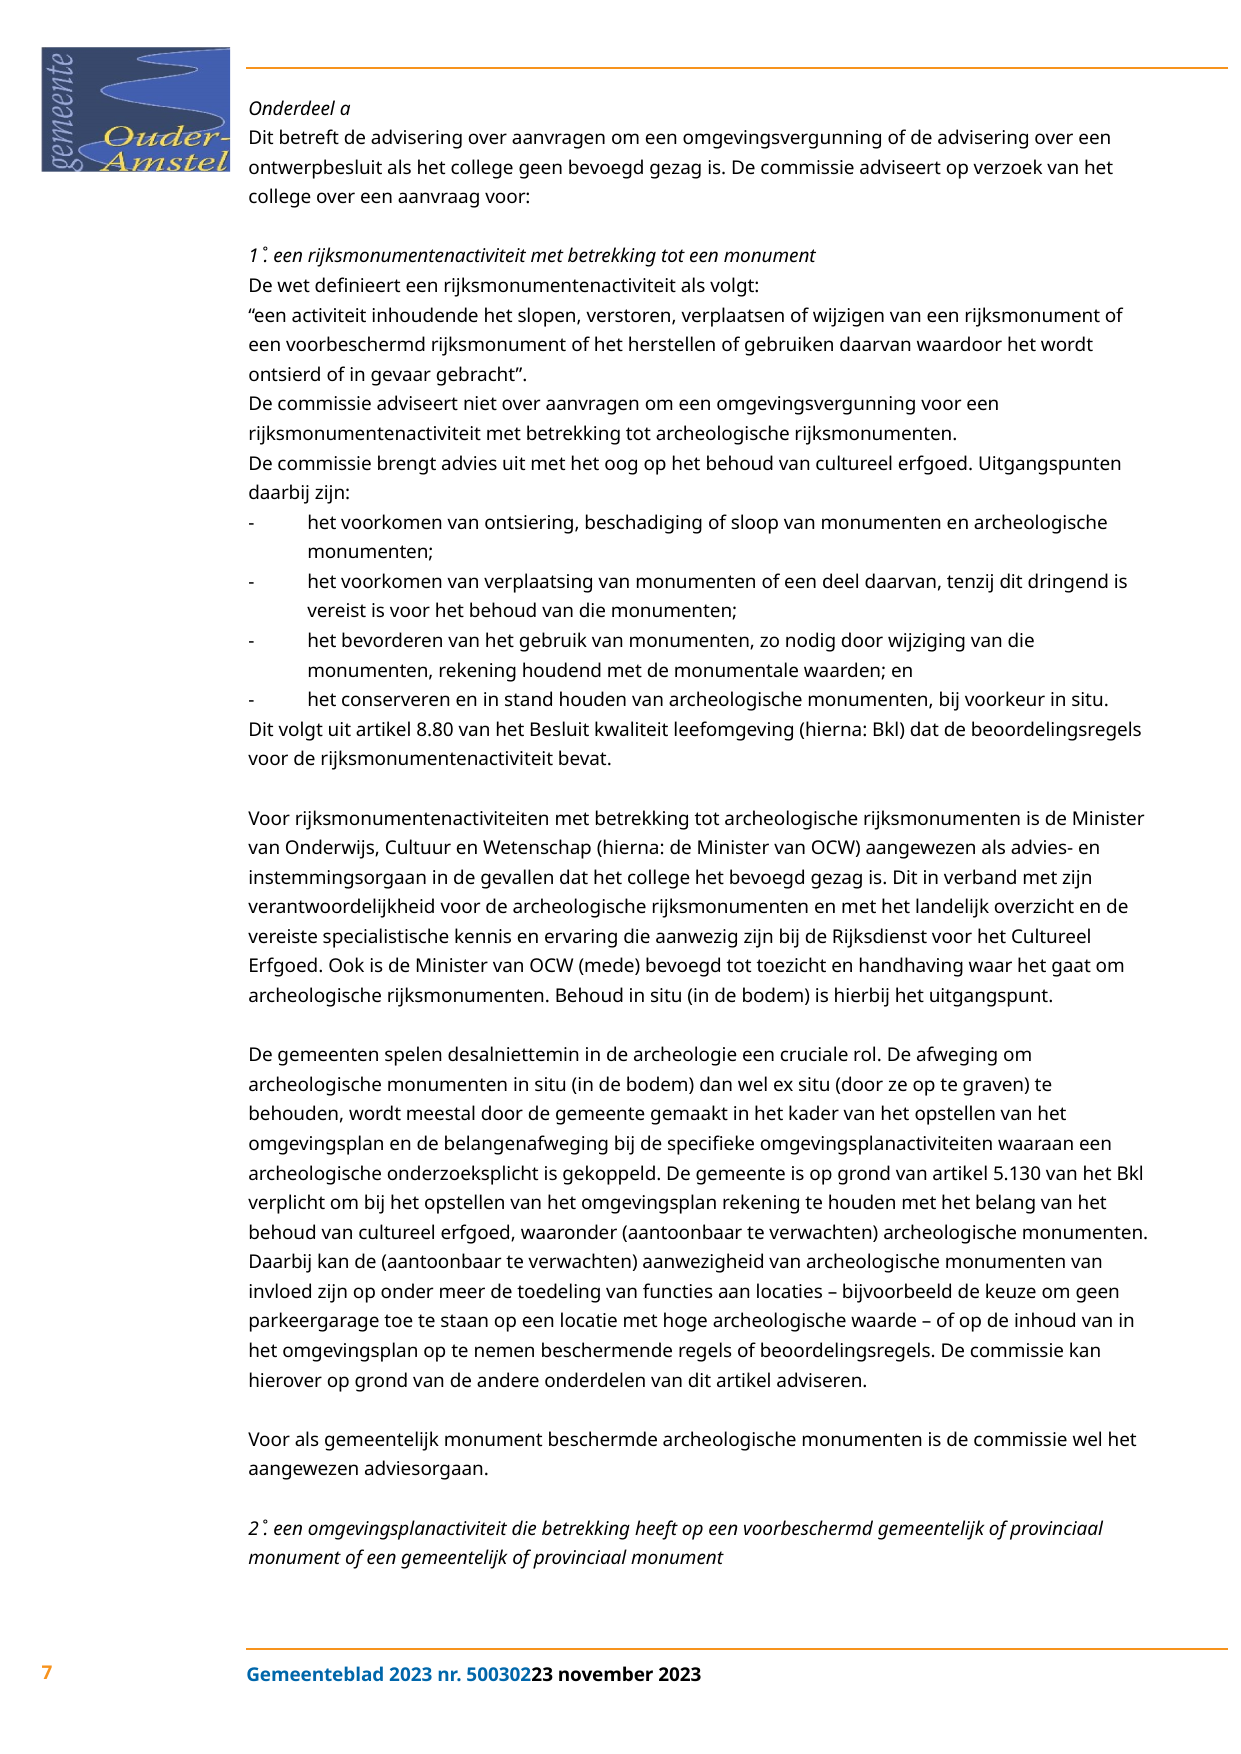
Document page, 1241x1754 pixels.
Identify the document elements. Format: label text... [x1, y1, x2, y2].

list het bevorderen van het gebruik van monumenten, zo nodig door wijziging van die monumenten, rekening houdend met de monumentale waarden; en [248, 627, 1152, 683]
list het voorkomen van ontsiering, beschadiging of sloop van monumenten en archeologische monumenten; [248, 509, 1152, 564]
text De gemeenten spelen desalniettemin in de archeologie een cruciale rol. De afweging om archeologische monumenten in situ (in de bodem) dan wel ex situ (door ze op te graven) te behouden, wordt meestal door de gemeente gemaakt in het kader van het opstellen van het omgevingsplan en de belangenafweging bij de specifieke omgevingsplanactiviteiten waaraan een archeologische onderzoeksplicht is gekoppeld. De gemeente is op grond van artikel 5.130 van het Bkl verplicht om bij het opstellen van het omgevingsplan rekening te houden met het belang van het behoud van cultureel erfgoed, waaronder (aantoonbaar te verwachten) archeologische monumenten. Daarbij kan de (aantoonbaar te verwachten) aanwezigheid van archeologische monumenten van invloed zijn op onder meer de toedeling van functies aan locaties – bijvoorbeeld de keuze om geen parkeergarage toe te staan op een locatie met hoge archeologische waarde – of op de inhoud van in het omgevingsplan op te nemen beschermende regels of beoordelingsregels. De commissie kan hierover op grond van de andere onderdelen van dit artikel adviseren. [248, 1041, 1152, 1393]
text De commissie brengt advies uit met het oog op het behoud van cultureel erfgoed. Uitgangspunten daarbij zijn: [248, 450, 1152, 505]
text “een activiteit inhoudende het slopen, verstoren, verplaatsen of wijzigen van een rijksmonument of een voorbeschermd rijksmonument of het herstellen of gebruiken daarvan waardoor het wordt ontsierd of in gevaar gebracht”. [248, 302, 1152, 387]
text Voor als gemeentelijk monument beschermde archeologische monumenten is de commissie wel het aangewezen adviesorgaan. [248, 1426, 1152, 1481]
list het voorkomen van verplaatsing van monumenten of een deel daarvan, tenzij dit dringend is vereist is voor het behoud van die monumenten; [248, 568, 1152, 623]
text De wet definieert een rijksmonumentenactiviteit als volgt: [248, 272, 1152, 298]
text De commissie adviseert niet over aanvragen om een omgevingsvergunning voor een rijksmonumentenactiviteit met betrekking tot archeologische rijksmonumenten. [248, 391, 1152, 446]
list het conserveren en in stand houden van archeologische monumenten, bij voorkeur in situ. [248, 686, 1152, 712]
text Dit betreft de advisering over aanvragen om een omgevingsvergunning of de advisering over een ontwerpbesluit als het college geen bevoegd gezag is. De commissie adviseert op verzoek van het college over een aanvraag voor: [248, 124, 1152, 209]
text Onderdeel a [248, 95, 1152, 121]
text Dit volgt uit artikel 8.80 van het Besluit kwaliteit leefomgeving (hierna: Bkl) dat de beoordelingsregels voor de rijksmonumentenactiviteit bevat. [248, 716, 1152, 771]
text 2 ̊. een omgevingsplanactiviteit die betrekking heeft op een voorbeschermd gemeentelijk of provinciaal monument of een gemeentelijk of provinciaal monument [248, 1515, 1152, 1570]
text 1 ̊. een rijksmonumentenactiviteit met betrekking tot een monument [248, 243, 1152, 268]
picture [41, 47, 231, 172]
text Voor rijksmonumentenactiviteiten met betrekking tot archeologische rijksmonumenten is de Minister van Onderwijs, Cultuur en Wetenschap (hierna: de Minister van OCW) aangewezen als advies- en instemmingsorgaan in de gevallen dat het college het bevoegd gezag is. Dit in verband met zijn verantwoordelijkheid voor de archeologische rijksmonumenten en met het landelijk overzicht en de vereiste specialistische kennis en ervaring die aanwezig zijn bij de Rijksdienst voor het Cultureel Erfgoed. Ook is de Minister van OCW (mede) bevoegd tot toezicht en handhaving waar het gaat om archeologische rijksmonumenten. Behoud in situ (in de bodem) is hierbij het uitgangspunt. [248, 805, 1152, 1008]
